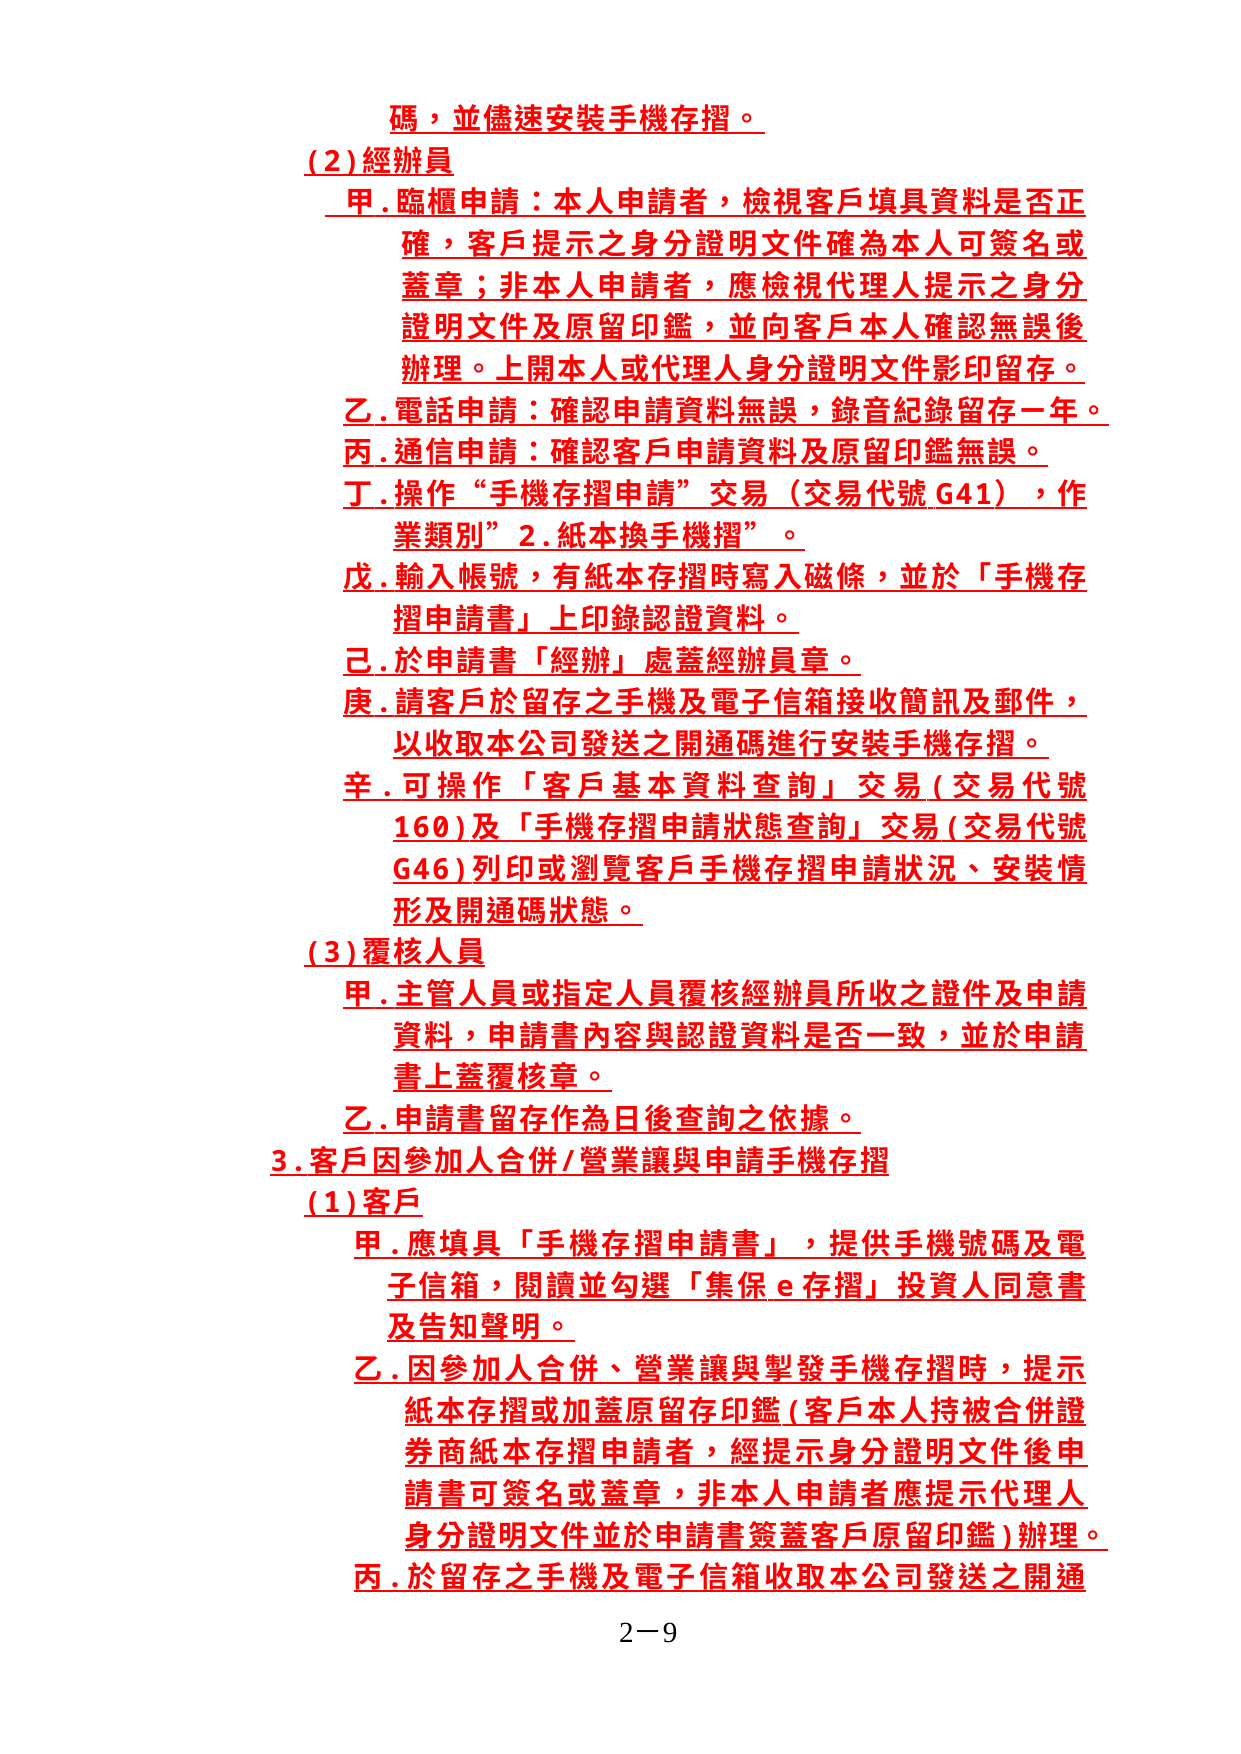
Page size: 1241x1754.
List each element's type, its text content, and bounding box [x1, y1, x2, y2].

text 甲.主管人員或指定人員覆核經辦員所收之證件及申請 [343, 971, 1087, 1007]
text 甲.應填具「手機存摺申請書」，提供手機號碼及電子信箱，閱讀並勾選「集保e存摺」投資人同意書及告知聲明。 [353, 1221, 1087, 1346]
text 摺申請書」上印錄認證資料。 [343, 592, 1087, 638]
text 甲.臨櫃申請：本人申請者，檢視客戶填具資料是否正確，客戶提示之身分證明文件確為本人可簽名或蓋章；非本人申請者，應檢視代理人提示之身分證明文件及原留印鑑，並向客戶本人確認無誤後辦理。上開本人或代理人身分證明文件影印留存。 [325, 179, 1087, 388]
text 乙.因參加人合併、營業讓與掣發手機存摺時，提示紙本存摺或加蓋原留存印鑑(客戶本人持被合併證券商紙本存摺申請者，經提示身分證明文件後申請書可簽名或蓋章，非本人申請者應提示代理人身分證明文件並於申請書簽蓋客戶原留印鑑)辦理。 [353, 1346, 1087, 1554]
text 以收取本公司發送之開通碼進行安裝手機存摺。 [343, 717, 1087, 763]
text 3.客戶因參加人合併/營業讓與申請手機存摺 [270, 1138, 1087, 1179]
text 戊.輸入帳號，有紙本存摺時寫入磁條，並於「手機存 [343, 554, 1087, 590]
text 己.於申請書「經辦」處蓋經辦員章。 [343, 638, 1087, 679]
text 業類別”2.紙本換手機摺”。 [343, 508, 1087, 554]
text 丁.操作“手機存摺申請”交易（交易代號G41），作 [343, 471, 1087, 507]
text 資料，申請書內容與認證資料是否一致，並於申請書上蓋覆核章。 [343, 1009, 1087, 1096]
text 160)及「手機存摺申請狀態查詢」交易(交易代號G46)列印或瀏覽客戶手機存摺申請狀況、安裝情形及開通碼狀態。 [343, 800, 1087, 929]
text 庚.請客戶於留存之手機及電子信箱接收簡訊及郵件， [343, 679, 1087, 715]
text 辛.可操作「客戶基本資料查詢」交易(交易代號 [343, 763, 1087, 799]
text (1)客戶 [303, 1179, 1087, 1221]
text 乙.申請書留存作為日後查詢之依據。 [343, 1096, 1087, 1138]
text 碼，並儘速安裝手機存摺。 [353, 96, 1087, 138]
text 乙.電話申請：確認申請資料無誤，錄音紀錄留存ㄧ年。 [343, 388, 1087, 424]
text (2)經辦員 [303, 138, 1087, 179]
text 丙.通信申請：確認客戶申請資料及原留印鑑無誤。 [343, 429, 1087, 471]
text (3)覆核人員 [303, 929, 1087, 971]
text 丙.於留存之手機及電子信箱收取本公司發送之開通 [353, 1554, 1087, 1596]
